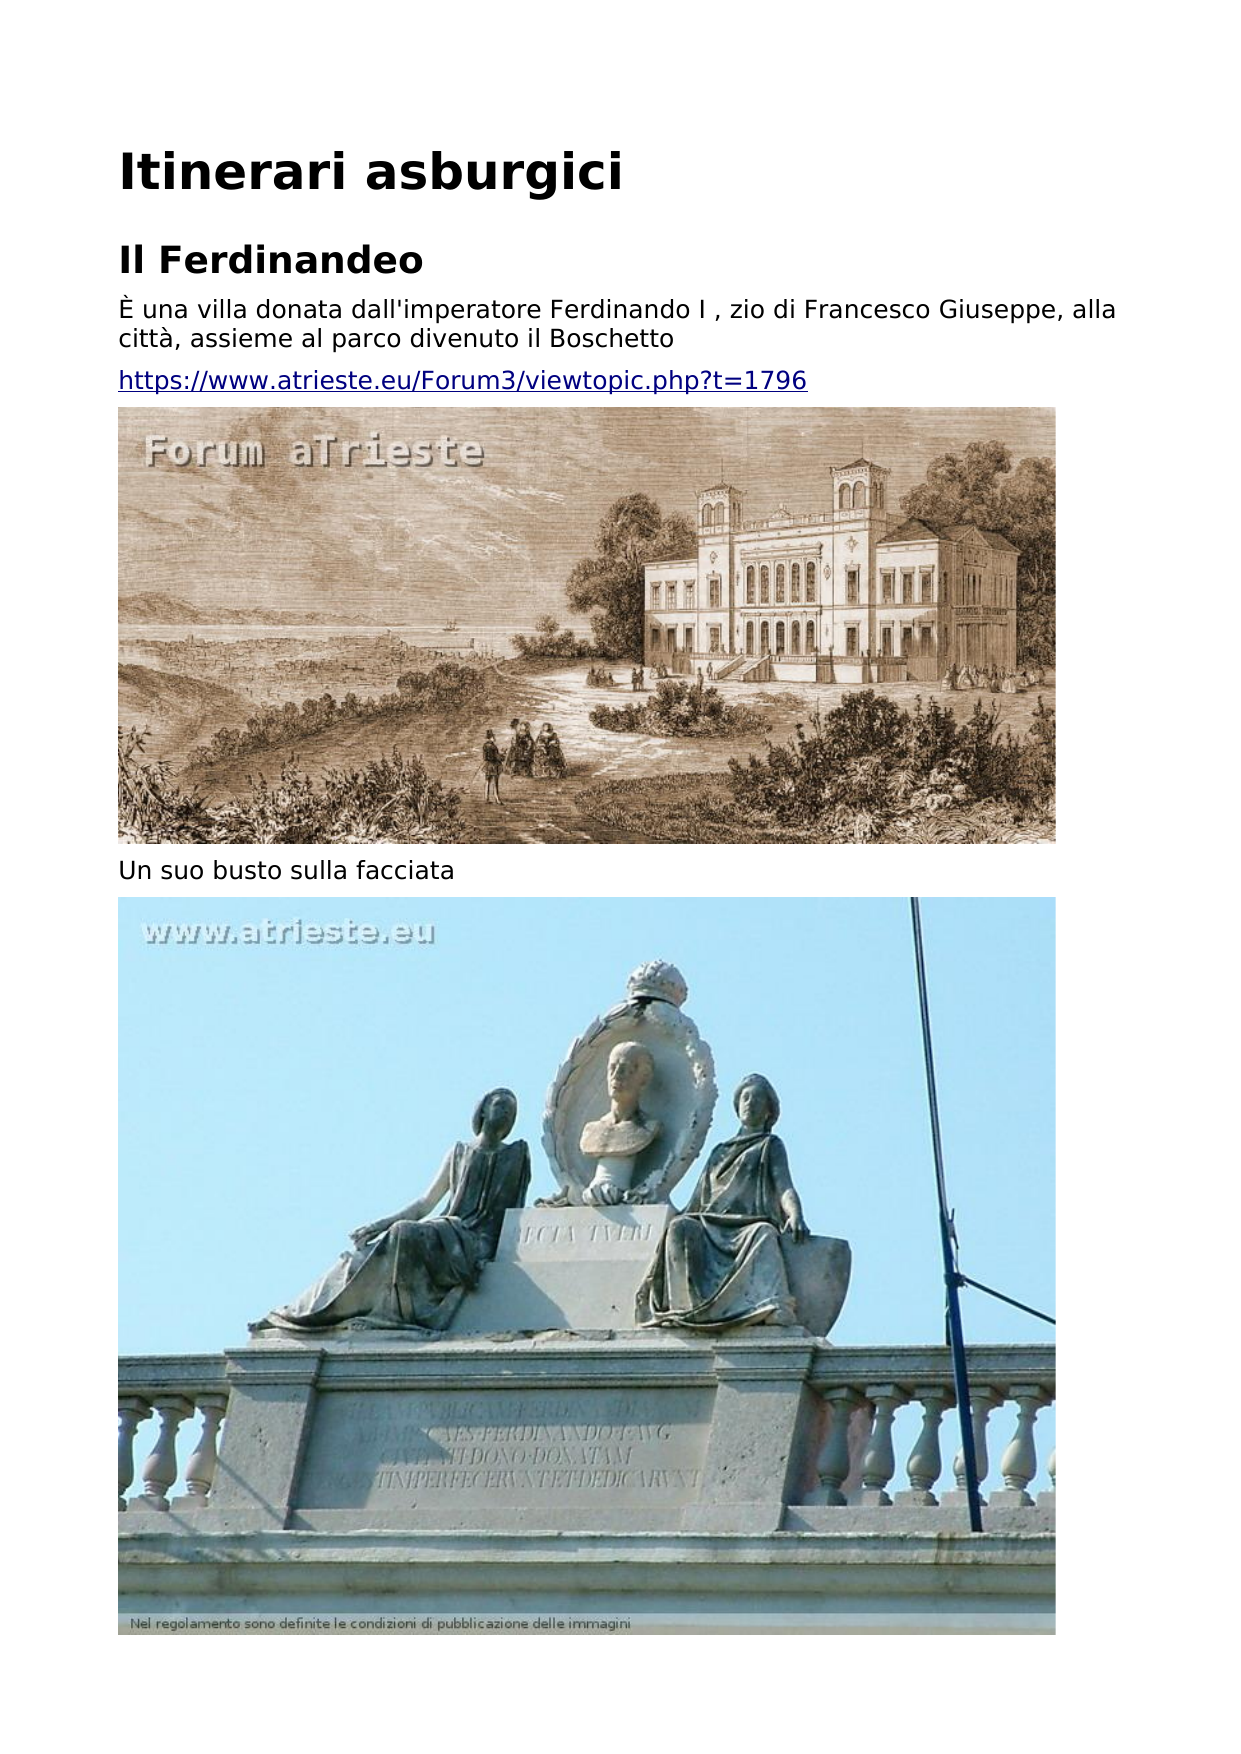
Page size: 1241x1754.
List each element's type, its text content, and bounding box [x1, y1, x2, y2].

text È una villa donata dall'imperatore Ferdinando I , zio di Francesco Giuseppe, alla città, assieme al parco divenuto il Boschetto [118, 295, 1122, 353]
text Un suo busto sulla facciata [118, 856, 1122, 885]
picture [118, 407, 1056, 844]
picture [118, 897, 1056, 1635]
subtitle Itinerari asburgici [118, 143, 1122, 201]
subtitle Il Ferdinandeo [118, 239, 1122, 282]
text https://www.atrieste.eu/Forum3/viewtopic.php?t=1796 [118, 366, 1122, 395]
